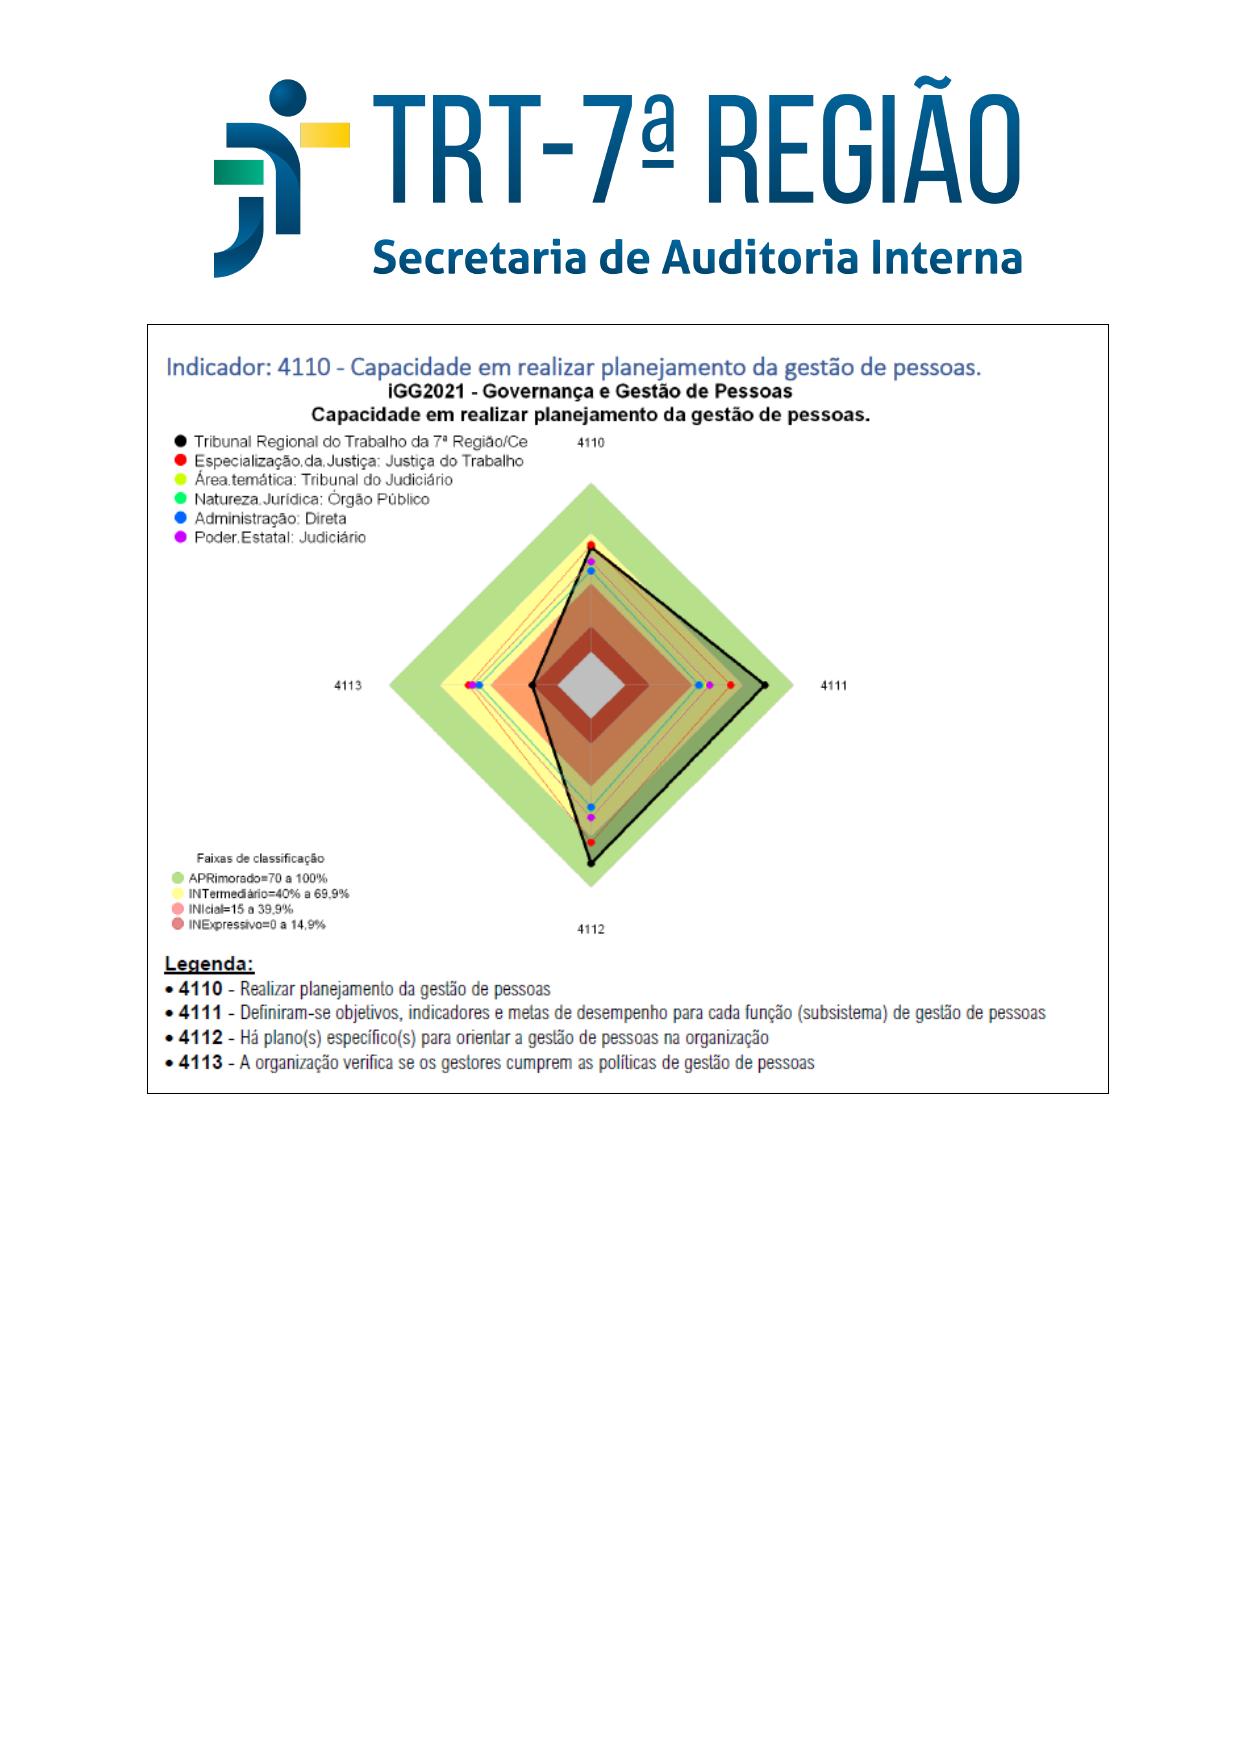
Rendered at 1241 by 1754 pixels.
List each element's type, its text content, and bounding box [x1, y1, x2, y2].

picture [159, 345, 1075, 1081]
table_cell Providências adotadas: Manifestação da Secretaria de Gestão de Pessoas: O Plano de Contribuição já foi proposto considerando o resultado do iGG, e embora não esgote todos os indicadores com avaliação inexpressiva ou inicial, tem ampla abrangência (tem iniciativas pertinentes a 9 dos 13 indicadores desse universo). Vide tabela em anexo (ao final do documento). Manifestação da Secretaria de Gestão Estratégica: Coube à Secretaria de Gestão Estratégica - SGE, auxiliar a Secretaria-Geral da Presidência na coleta e consolidação das informações necessárias para o envio do questionário do IGG-TCU 2021. Seguem abaixo excertos da avaliação do TRT7 para o IGG-TCU 2021 em relação aos itens que consolidaram o iGestPessoas 2021. Resumo dos resultados da autoavaliação da organização (TCU 2021): iGestPessoas 2021: 70,1% (Aprimorado) [148, 325, 1108, 1093]
picture [208, 57, 1027, 299]
